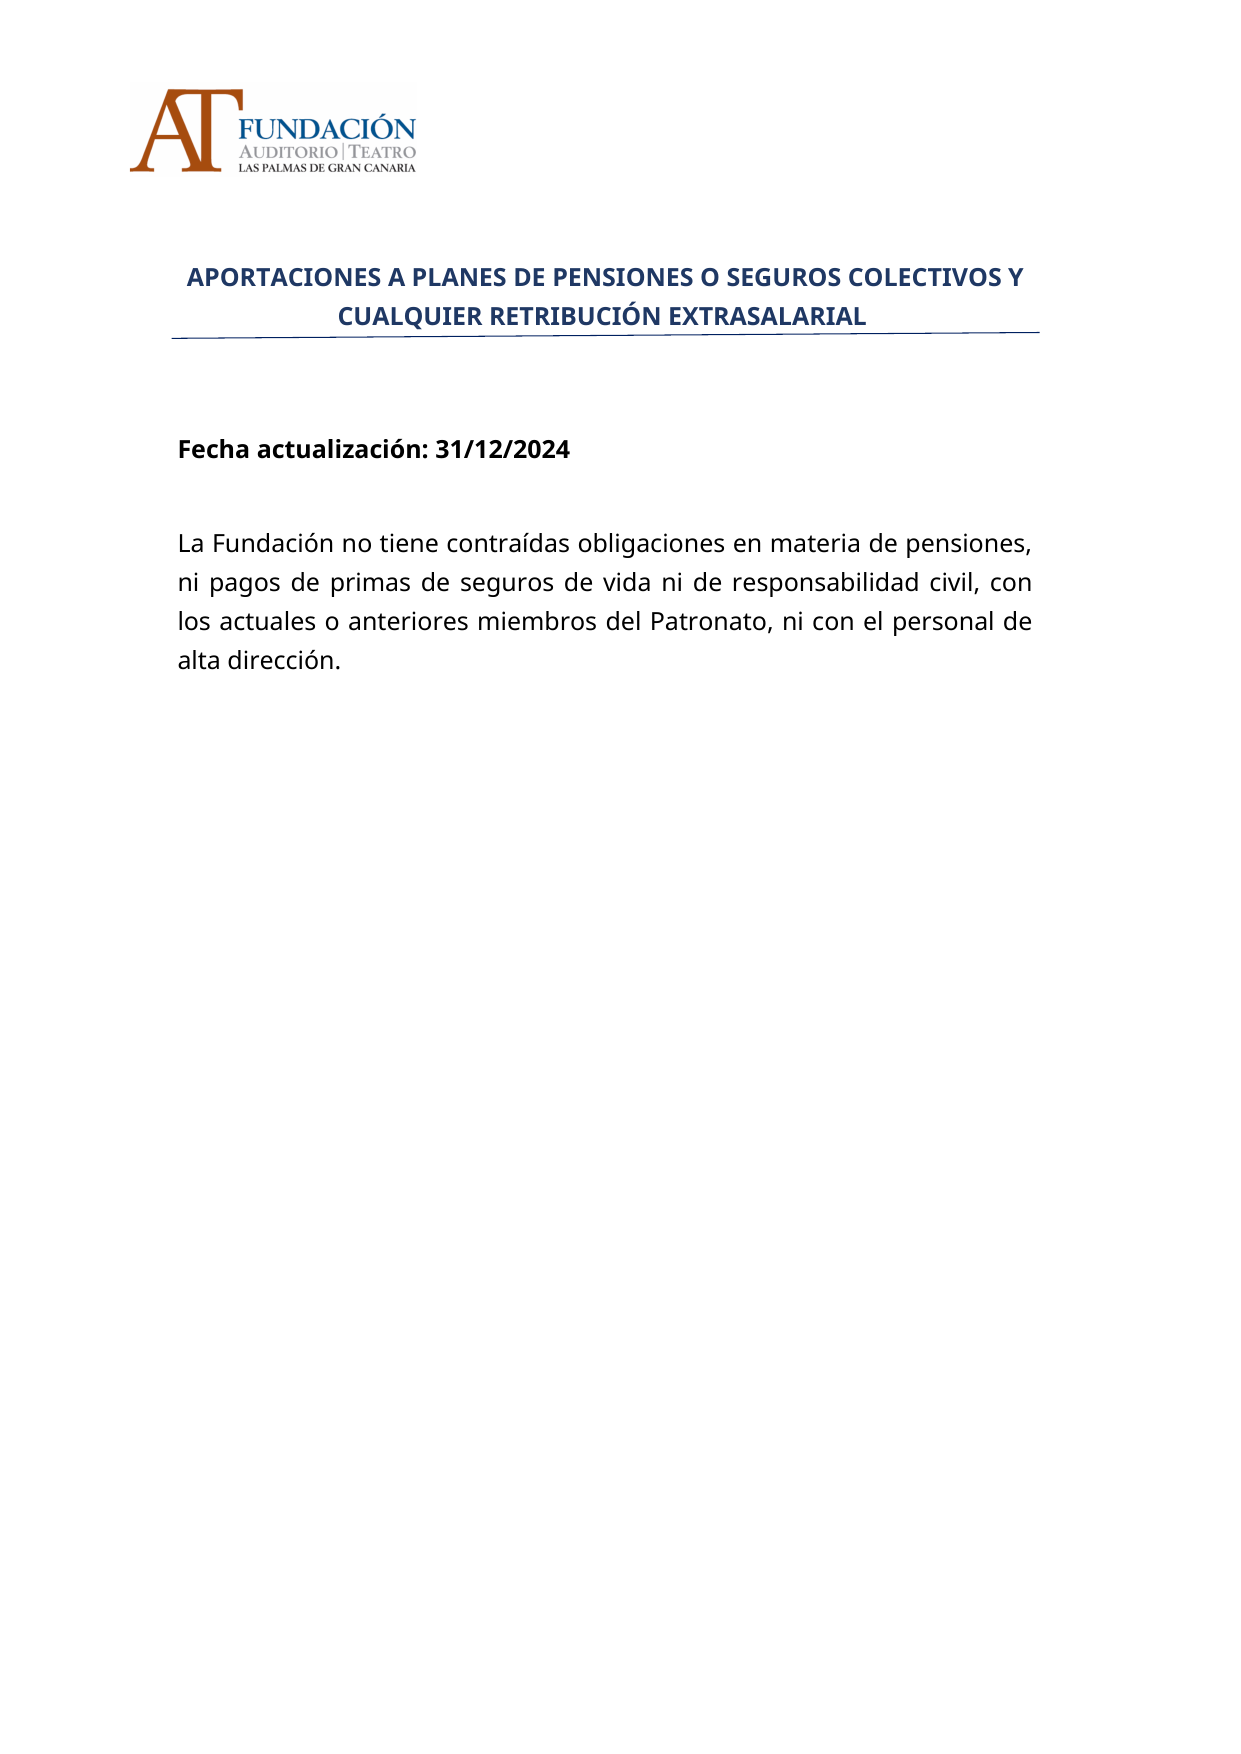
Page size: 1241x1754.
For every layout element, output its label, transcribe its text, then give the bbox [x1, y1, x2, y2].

text Fecha actualización: 31/12/2024 [177, 392, 1034, 465]
text APORTACIONES A PLANES DE PENSIONES O SEGUROS COLECTIVOS Y CUALQUIER RETRIBUCIÓN EXTRASALARIAL [177, 220, 1034, 332]
text La Fundación no tiene contraídas obligaciones en materia de pensiones, ni pagos de primas de seguros de vida ni de responsabilidad civil, con los actuales o anteriores miembros del Patronato, ni con el personal de alta dirección. [177, 525, 1034, 677]
